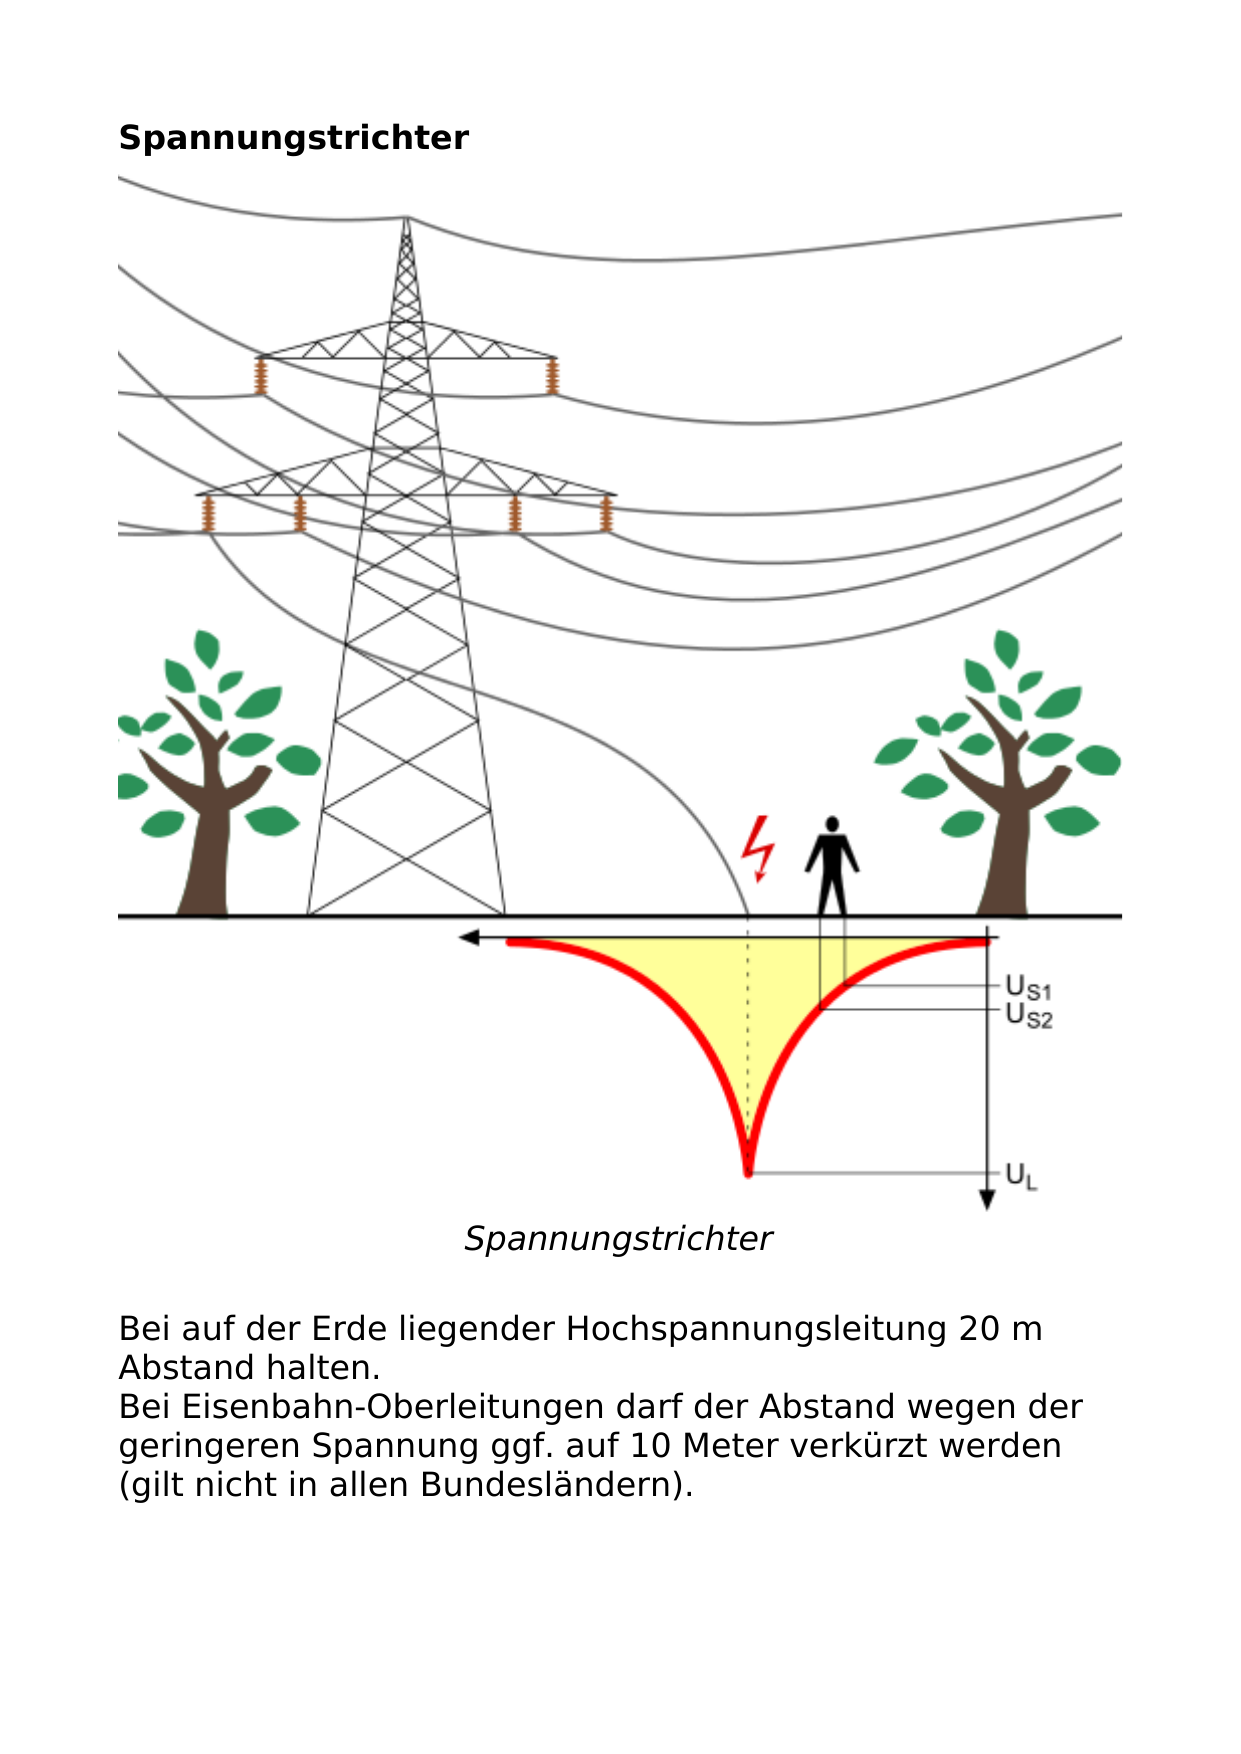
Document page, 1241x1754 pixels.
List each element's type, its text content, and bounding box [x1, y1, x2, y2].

text Bei auf der Erde liegender Hochspannungsleitung 20 m Abstand halten. Bei Eisenbahn-Oberleitungen darf der Abstand wegen der geringeren Spannung ggf. auf 10 Meter verkürzt werden (gilt nicht in allen Bundesländern). [118, 1310, 1122, 1504]
subtitle Spannungstrichter [118, 118, 1122, 157]
text Spannungstrichter [118, 1220, 1122, 1258]
picture [118, 169, 1123, 1220]
